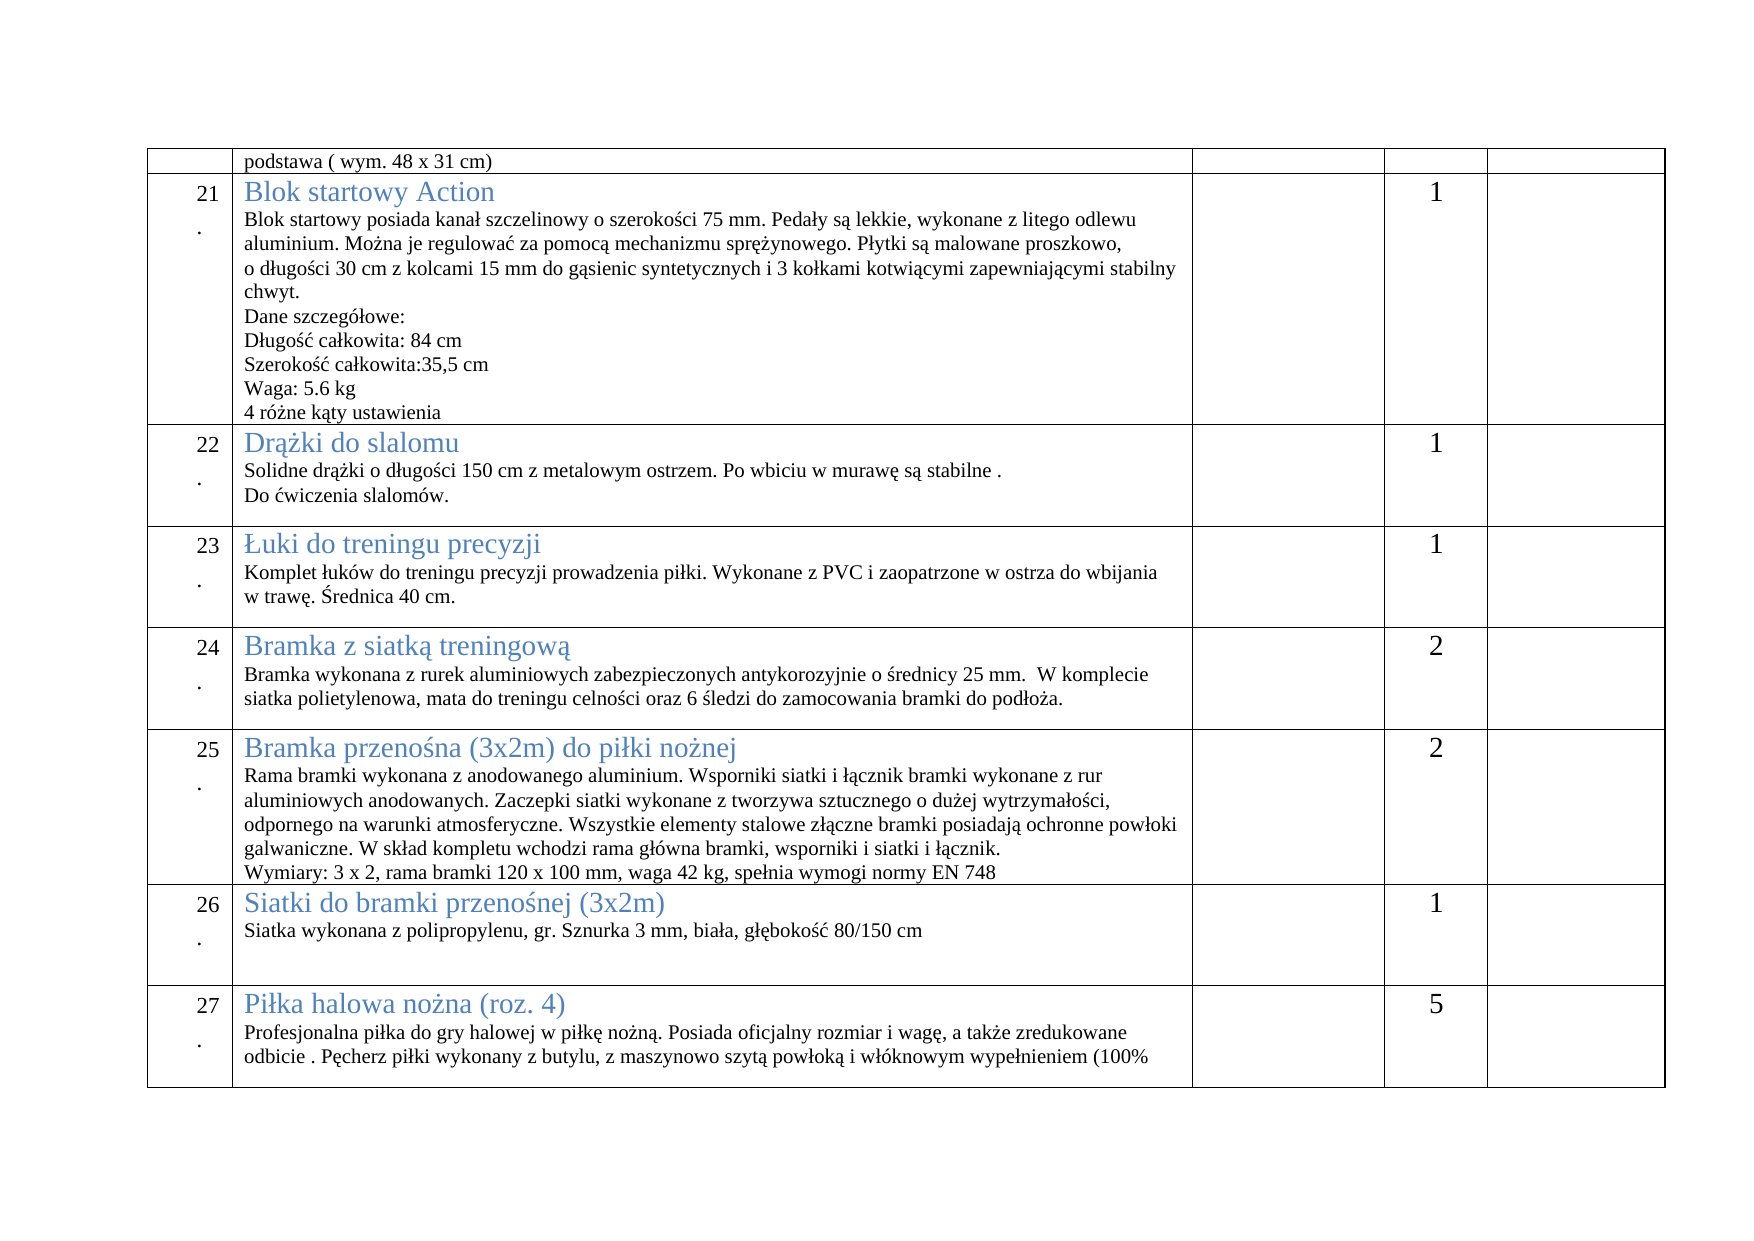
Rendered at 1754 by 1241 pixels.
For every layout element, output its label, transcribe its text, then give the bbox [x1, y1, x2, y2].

table_cell [148, 986, 232, 1087]
table_cell Piłka halowa nożna (roz. 4) Profesjonalna piłka do gry halowej w piłkę nożną. Posiada oficjalny rozmiar i wagę, a także zredukowane odbicie . Pęcherz piłki wykonany z butylu, z maszynowo szytą powłoką i włóknowym wypełnieniem (100% [233, 986, 1192, 1087]
table_cell Blok startowy Action Blok startowy posiada kanał szczelinowy o szerokości 75 mm. Pedały są lekkie, wykonane z litego odlewu aluminium. Można je regulować za pomocą mechanizmu sprężynowego. Płytki są malowane proszkowo, o długości 30 cm z kolcami 15 mm do gąsienic syntetycznych i 3 kołkami kotwiącymi zapewniającymi stabilny chwyt. Dane szczegółowe: Długość całkowita: 84 cm Szerokość całkowita:35,5 cm Waga: 5.6 kg 4 różne kąty ustawienia [233, 174, 1192, 424]
table_cell [1488, 730, 1664, 884]
table_cell [1488, 174, 1664, 424]
table_cell [1193, 527, 1384, 627]
table_cell 2 [1385, 628, 1487, 729]
table_cell [1488, 149, 1664, 173]
table_cell [1488, 628, 1664, 729]
table_cell [148, 730, 232, 884]
table_cell [1488, 425, 1664, 526]
table_cell Drążki do slalomu Solidne drążki o długości 150 cm z metalowym ostrzem. Po wbiciu w murawę są stabilne . Do ćwiczenia slalomów. [233, 425, 1192, 526]
table_cell Łuki do treningu precyzji Komplet łuków do treningu precyzji prowadzenia piłki. Wykonane z PVC i zaopatrzone w ostrza do wbijania w trawę. Średnica 40 cm. [233, 527, 1192, 627]
table_cell 2 [1385, 730, 1487, 884]
table_cell [1193, 986, 1384, 1087]
table_cell [1385, 149, 1487, 173]
table_cell [1488, 885, 1664, 985]
table_cell [1193, 425, 1384, 526]
table_cell 1 [1385, 174, 1487, 424]
table_cell [148, 174, 232, 424]
table_cell 5 [1385, 986, 1487, 1087]
table_cell [1488, 986, 1664, 1087]
table_cell [148, 885, 232, 985]
table_cell [148, 628, 232, 729]
table_cell [1488, 527, 1664, 627]
table_cell [1193, 885, 1384, 985]
table_cell Siatki do bramki przenośnej (3x2m) Siatka wykonana z polipropylenu, gr. Sznurka 3 mm, biała, głębokość 80/150 cm [233, 885, 1192, 985]
table_cell Bramka z siatką treningową Bramka wykonana z rurek aluminiowych zabezpieczonych antykorozyjnie o średnicy 25 mm. W komplecie siatka polietylenowa, mata do treningu celności oraz 6 śledzi do zamocowania bramki do podłoża. [233, 628, 1192, 729]
table_cell 1 [1385, 425, 1487, 526]
table_cell [1193, 628, 1384, 729]
table_cell Bramka przenośna (3x2m) do piłki nożnej Rama bramki wykonana z anodowanego aluminium. Wsporniki siatki i łącznik bramki wykonane z rur aluminiowych anodowanych. Zaczepki siatki wykonane z tworzywa sztucznego o dużej wytrzymałości, odpornego na warunki atmosferyczne. Wszystkie elementy stalowe złączne bramki posiadają ochronne powłoki galwaniczne. W skład kompletu wchodzi rama główna bramki, wsporniki i siatki i łącznik. Wymiary: 3 x 2, rama bramki 120 x 100 mm, waga 42 kg, spełnia wymogi normy EN 748 [233, 730, 1192, 884]
table_cell [148, 425, 232, 526]
table_cell [148, 149, 232, 173]
table_cell [148, 527, 232, 627]
table_cell [1193, 149, 1384, 173]
table_cell 1 [1385, 885, 1487, 985]
table_cell [1193, 174, 1384, 424]
table_cell [1193, 730, 1384, 884]
table_cell podstawa ( wym. 48 x 31 cm) [233, 149, 1192, 173]
table_cell 1 [1385, 527, 1487, 627]
